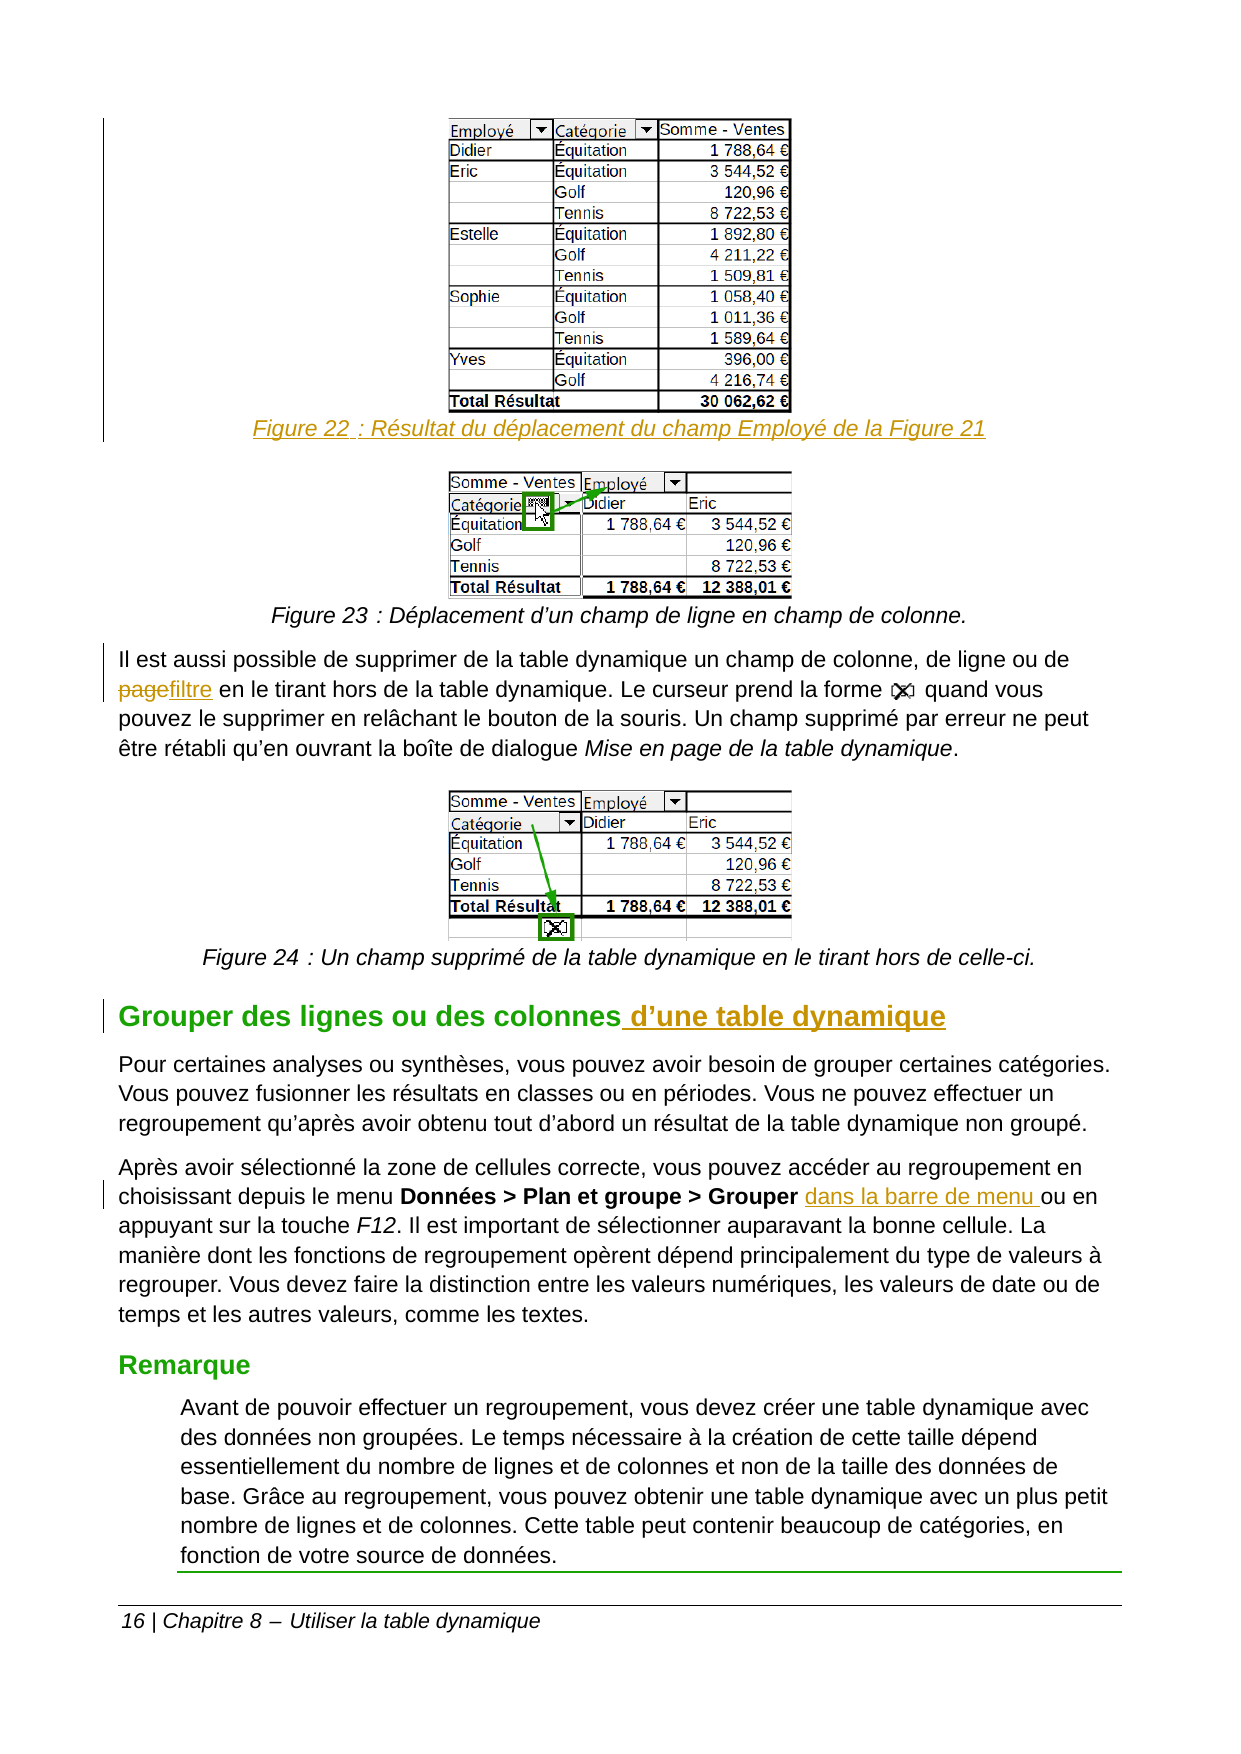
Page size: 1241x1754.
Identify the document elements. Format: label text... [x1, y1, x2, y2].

picture [448, 471, 792, 599]
picture [448, 790, 792, 941]
text Figure 24 : Un champ supprimé de la table dynamique en le tirant hors de celle-ci. [118, 940, 1122, 970]
text Pour certaines analyses ou synthèses, vous pouvez avoir besoin de grouper certaines catégories. Vous pouvez fusionner les résultats en classes ou en périodes. Vous ne pouvez effectuer un regroupement qu’après avoir obtenu tout d’abord un résultat de la table dynamique non groupé. [118, 1047, 1122, 1136]
text Il est aussi possible de supprimer de la table dynamique un champ de colonne, de ligne ou de filtre en le tirant hors de la table dynamique. Le curseur prend la forme quand vous pouvez le supprimer en relâchant le bouton de la souris. Un champ supprimé par erreur ne peut être rétabli qu’en ouvrant la boîte de dialogue Mise en page de la table dynamique. [118, 643, 1122, 761]
text Après avoir sélectionné la zone de cellules correcte, vous pouvez accéder au regroupement en choisissant depuis le menu Données > Plan et groupe > Grouper dans la barre de menu ou en appuyant sur la touche F12. Il est important de sélectionner auparavant la bonne cellule. La manière dont les fonctions de regroupement opèrent dépend principalement du type de valeurs à regrouper. Vous devez faire la distinction entre les valeurs numériques, les valeurs de date ou de temps et les autres valeurs, comme les textes. [118, 1150, 1122, 1327]
picture [888, 682, 919, 700]
subtitle Grouper des lignes ou des colonnes d’une table dynamique [118, 999, 1122, 1033]
picture [448, 118, 792, 413]
text Figure 23 : Déplacement d’un champ de ligne en champ de colonne. [118, 599, 1122, 628]
text Avant de pouvoir effectuer un regroupement, vous devez créer une table dynamique avec des données non groupées. Le temps nécessaire à la création de cette taille dépend essentiellement du nombre de lignes et de colonnes et non de la taille des données de base. Grâce au regroupement, vous pouvez obtenir une table dynamique avec un plus petit nombre de lignes et de colonnes. Cette table peut contenir beaucoup de catégories, en fonction de votre source de données. [177, 1388, 1122, 1571]
text Figure 22 : Résultat du déplacement du champ Employé de la Figure 21 [118, 412, 1122, 442]
text Remarque [118, 1349, 1122, 1381]
